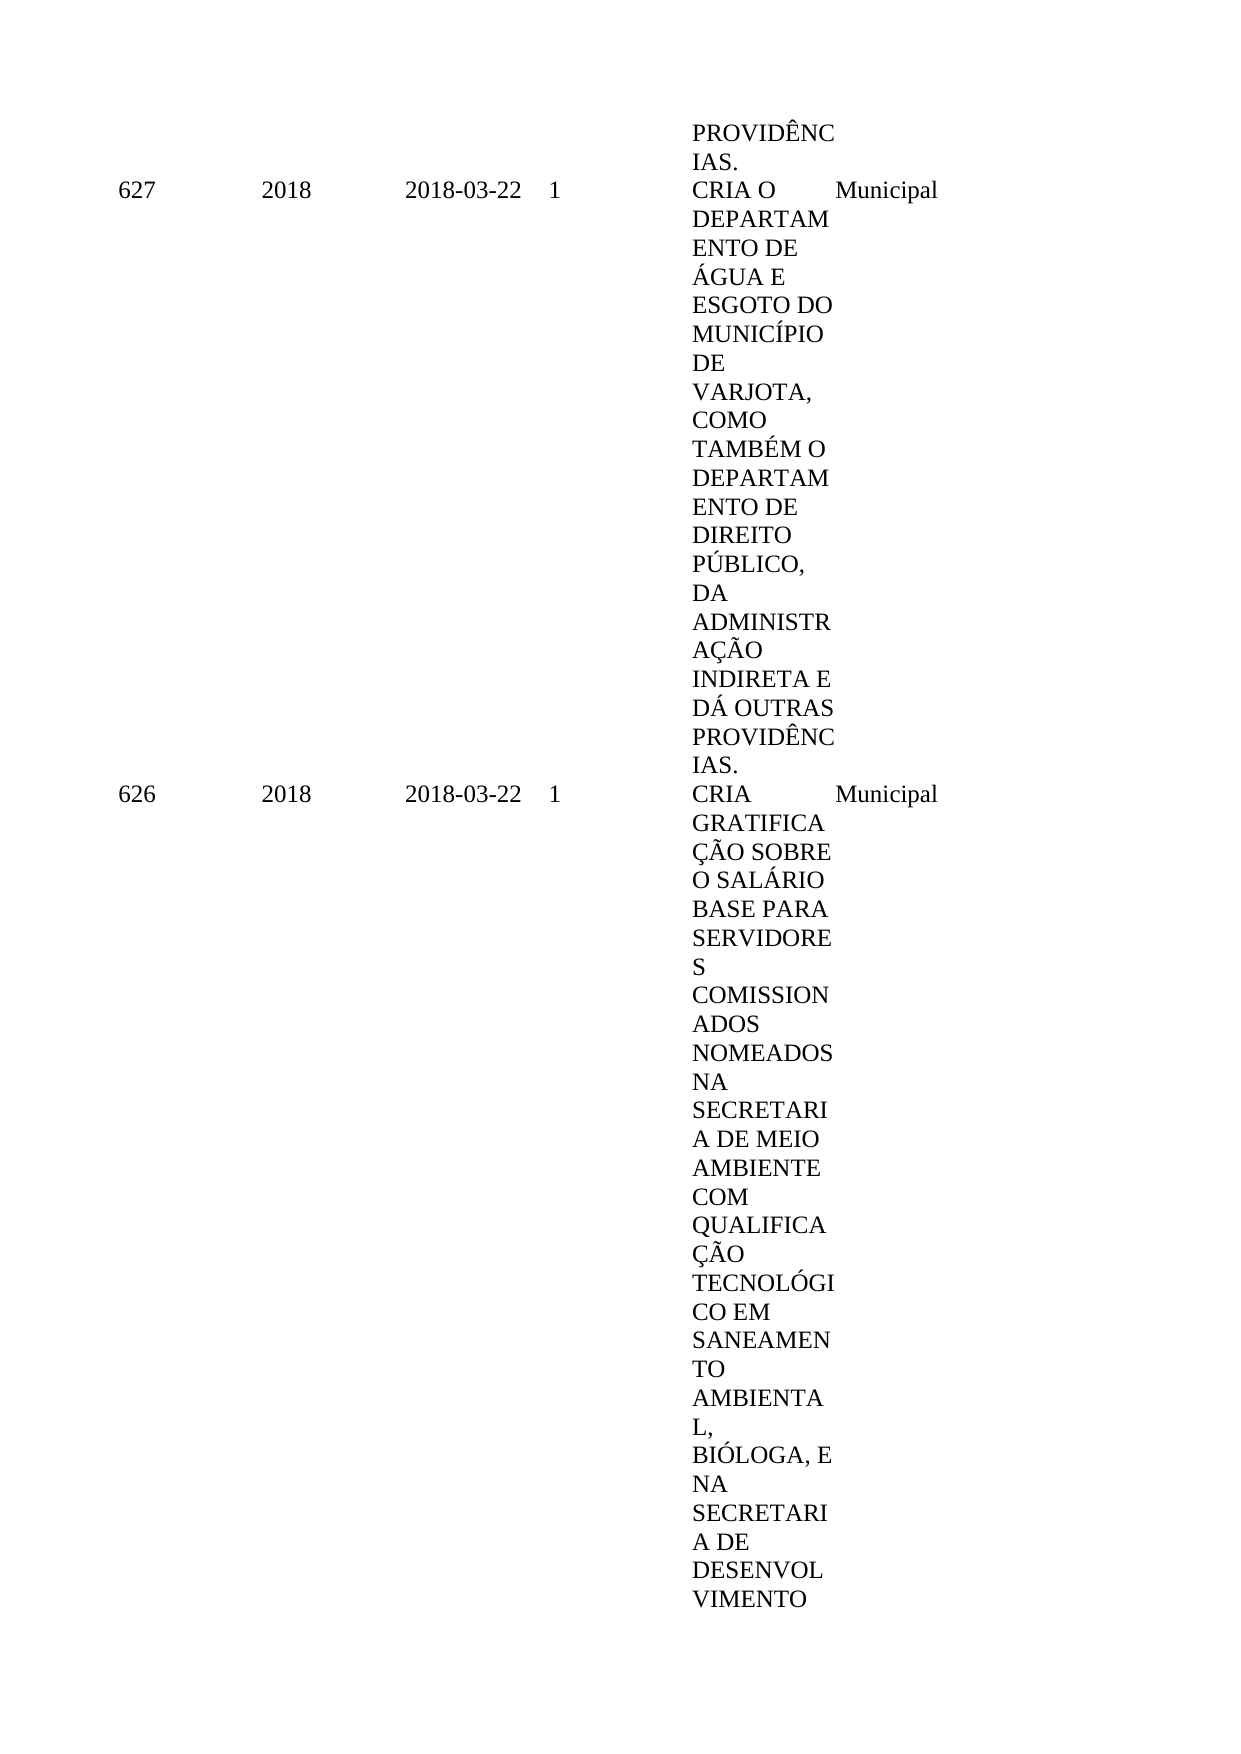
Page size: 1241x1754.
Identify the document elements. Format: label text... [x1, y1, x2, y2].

table_cell [405, 118, 548, 176]
table_cell [979, 118, 1122, 176]
table_cell 2018-03-22 [405, 779, 548, 1613]
table_cell [835, 118, 979, 176]
table_cell 1 [548, 779, 692, 1613]
table_cell PROVIDÊNCIAS. [692, 118, 835, 176]
table_cell 627 [118, 176, 261, 779]
table_cell [118, 118, 261, 176]
table_cell 2018-03-22 [405, 176, 548, 779]
table_cell CRIA O DEPARTAMENTO DE ÁGUA E ESGOTO DO MUNICÍPIO DE VARJOTA, COMO TAMBÉM O DEPARTAMENTO DE DIREITO PÚBLICO, DA ADMINISTRAÇÃO INDIRETA E DÁ OUTRAS PROVIDÊNCIAS. [692, 176, 835, 779]
table_cell 626 [118, 779, 261, 1613]
table_cell CRIA GRATIFICAÇÃO SOBRE O SALÁRIO BASE PARA SERVIDORES COMISSIONADOS NOMEADOS NA SECRETARIA DE MEIO AMBIENTE COM QUALIFICAÇÃO TECNOLÓGICO EM SANEAMENTO AMBIENTAL, BIÓLOGA, E NA SECRETARIA DE DESENVOLVIMENTO [692, 779, 835, 1613]
table_cell 2018 [261, 779, 405, 1613]
table_cell [548, 118, 692, 176]
table_cell [979, 176, 1122, 779]
table_cell 2018 [261, 176, 405, 779]
table_cell Municipal [835, 779, 979, 1613]
table_cell [261, 118, 405, 176]
table_cell 1 [548, 176, 692, 779]
table_cell Municipal [835, 176, 979, 779]
table_cell [979, 779, 1122, 1613]
